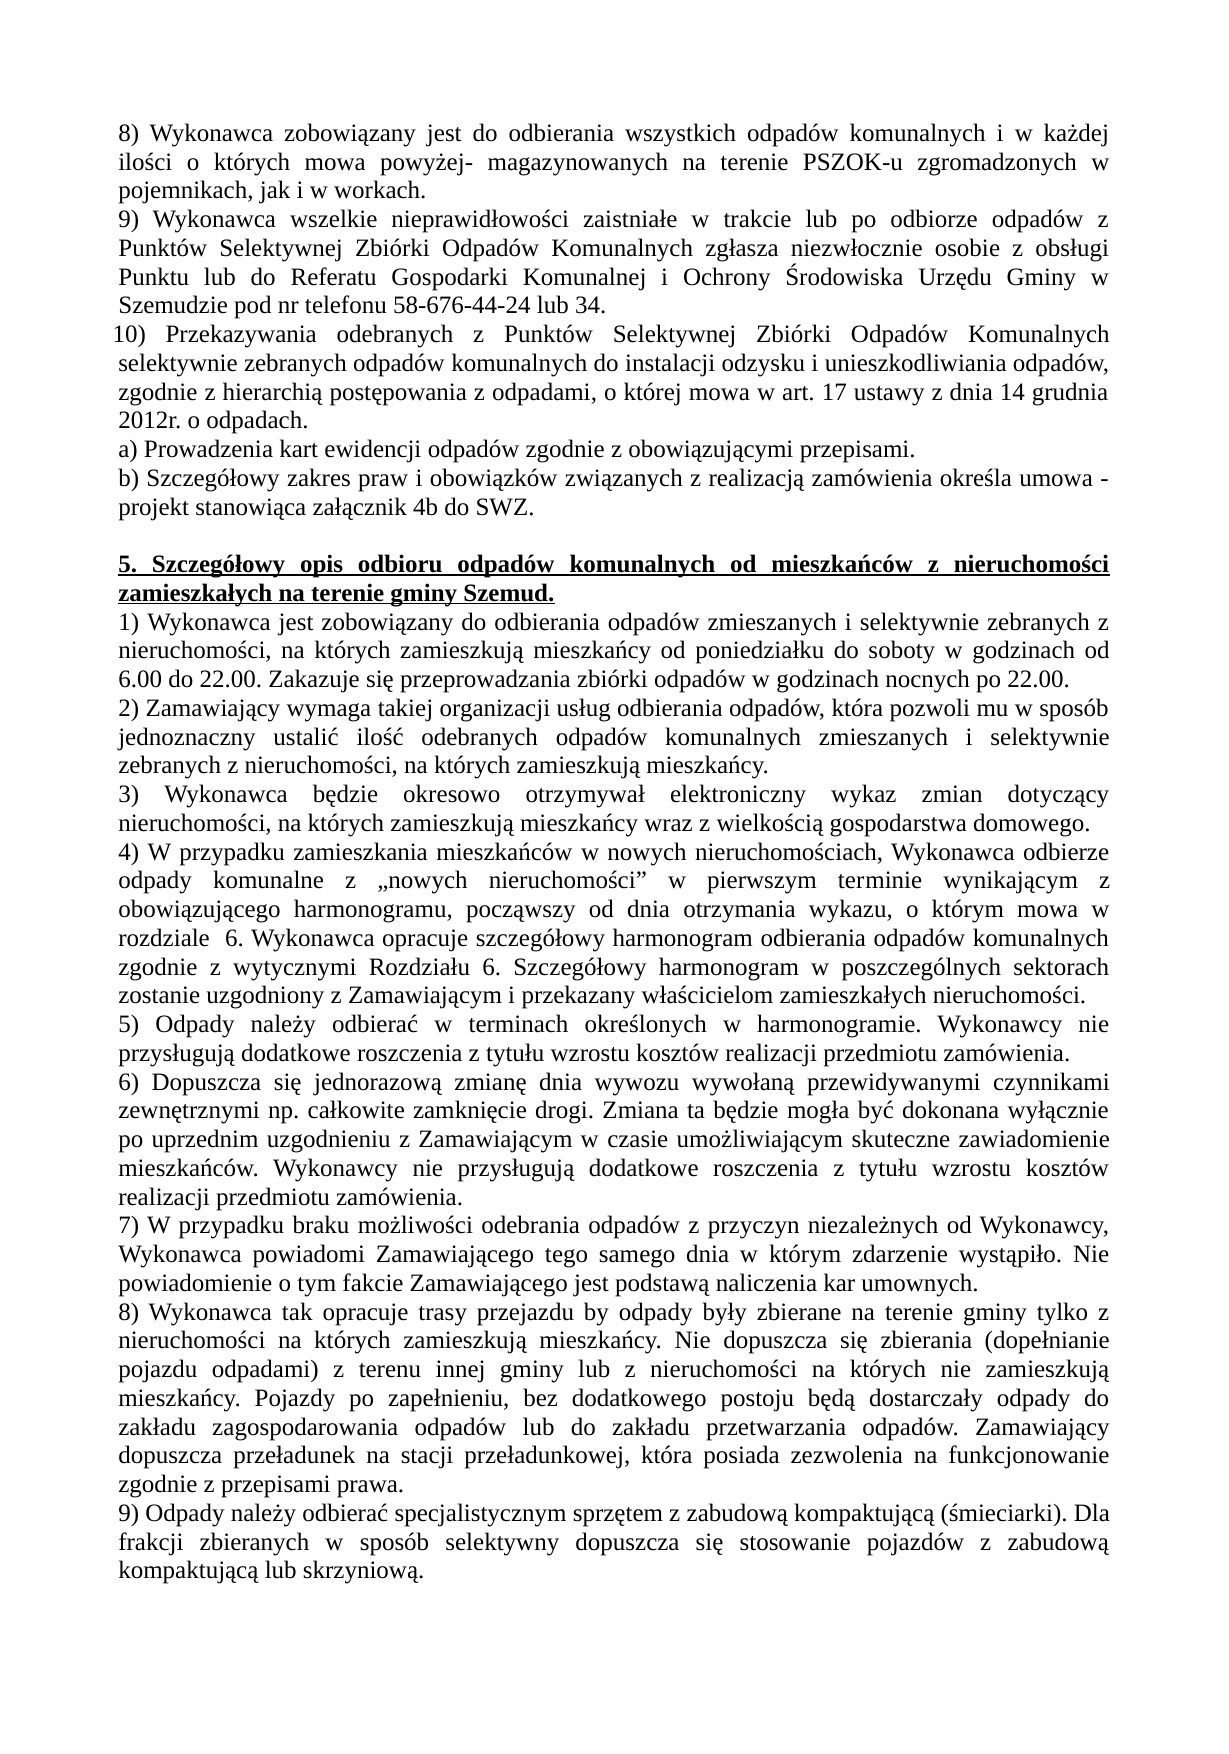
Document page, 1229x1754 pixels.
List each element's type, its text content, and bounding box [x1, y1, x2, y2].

text 4) W przypadku zamieszkania mieszkańców w nowych nieruchomościach, Wykonawca odbierze odpady komunalne z „nowych nieruchomości” w pierwszym terminie wynikającym z obowiązującego harmonogramu, począwszy od dnia otrzymania wykazu, o którym mowa w rozdziale 6. Wykonawca opracuje szczegółowy harmonogram odbierania odpadów komunalnych zgodnie z wytycznymi Rozdziału 6. Szczegółowy harmonogram w poszczególnych sektorach zostanie uzgodniony z Zamawiającym i przekazany właścicielom zamieszkałych nieruchomości. [118, 837, 1110, 1009]
text 9) Wykonawca wszelkie nieprawidłowości zaistniałe w trakcie lub po odbiorze odpadów z Punktów Selektywnej Zbiórki Odpadów Komunalnych zgłasza niezwłocznie osobie z obsługi Punktu lub do Referatu Gospodarki Komunalnej i Ochrony Środowiska Urzędu Gminy w Szemudzie pod nr telefonu 58-676-44-24 lub 34. [118, 204, 1110, 319]
text 3) Wykonawca będzie okresowo otrzymywał elektroniczny wykaz zmian dotyczący nieruchomości, na których zamieszkują mieszkańcy wraz z wielkością gospodarstwa domowego. [118, 779, 1110, 837]
text 10) Przekazywania odebranych z Punktów Selektywnej Zbiórki Odpadów Komunalnych selektywnie zebranych odpadów komunalnych do instalacji odzysku i unieszkodliwiania odpadów, zgodnie z hierarchią postępowania z odpadami, o której mowa w art. 17 ustawy z dnia 14 grudnia 2012r. o odpadach. [112, 319, 1110, 434]
text 5) Odpady należy odbierać w terminach określonych w harmonogramie. Wykonawcy nie przysługują dodatkowe roszczenia z tytułu wzrostu kosztów realizacji przedmiotu zamówienia. [118, 1009, 1110, 1067]
text 1) Wykonawca jest zobowiązany do odbierania odpadów zmieszanych i selektywnie zebranych z nieruchomości, na których zamieszkują mieszkańcy od poniedziałku do soboty w godzinach od 6.00 do 22.00. Zakazuje się przeprowadzania zbiórki odpadów w godzinach nocnych po 22.00. [118, 607, 1110, 693]
text 9) Odpady należy odbierać specjalistycznym sprzętem z zabudową kompaktującą (śmieciarki). Dla frakcji zbieranych w sposób selektywny dopuszcza się stosowanie pojazdów z zabudową kompaktującą lub skrzyniową. [118, 1498, 1110, 1584]
text 8) Wykonawca tak opracuje trasy przejazdu by odpady były zbierane na terenie gminy tylko z nieruchomości na których zamieszkują mieszkańcy. Nie dopuszcza się zbierania (dopełnianie pojazdu odpadami) z terenu innej gminy lub z nieruchomości na których nie zamieszkują mieszkańcy. Pojazdy po zapełnieniu, bez dodatkowego postoju będą dostarczały odpady do zakładu zagospodarowania odpadów lub do zakładu przetwarzania odpadów. Zamawiający dopuszcza przeładunek na stacji przeładunkowej, która posiada zezwolenia na funkcjonowanie zgodnie z przepisami prawa. [118, 1297, 1110, 1498]
text 8) Wykonawca zobowiązany jest do odbierania wszystkich odpadów komunalnych i w każdej ilości o których mowa powyżej- magazynowanych na terenie PSZOK-u zgromadzonych w pojemnikach, jak i w workach. [118, 118, 1110, 204]
text a) Prowadzenia kart ewidencji odpadów zgodnie z obowiązującymi przepisami. [118, 434, 1110, 463]
text b) Szczegółowy zakres praw i obowiązków związanych z realizacją zamówienia określa umowa - projekt stanowiąca załącznik 4b do SWZ. [118, 463, 1110, 521]
text 5. Szczegółowy opis odbioru odpadów komunalnych od mieszkańców z nieruchomości [118, 549, 1110, 574]
text 7) W przypadku braku możliwości odebrania odpadów z przyczyn niezależnych od Wykonawcy, Wykonawca powiadomi Zamawiającego tego samego dnia w którym zdarzenie wystąpiło. Nie powiadomienie o tym fakcie Zamawiającego jest podstawą naliczenia kar umownych. [118, 1211, 1110, 1297]
text zamieszkałych na terenie gminy Szemud. [118, 576, 1110, 607]
text 6) Dopuszcza się jednorazową zmianę dnia wywozu wywołaną przewidywanymi czynnikami zewnętrznymi np. całkowite zamknięcie drogi. Zmiana ta będzie mogła być dokonana wyłącznie po uprzednim uzgodnieniu z Zamawiającym w czasie umożliwiającym skuteczne zawiadomienie mieszkańców. Wykonawcy nie przysługują dodatkowe roszczenia z tytułu wzrostu kosztów realizacji przedmiotu zamówienia. [118, 1067, 1110, 1211]
text 2) Zamawiający wymaga takiej organizacji usług odbierania odpadów, która pozwoli mu w sposób jednoznaczny ustalić ilość odebranych odpadów komunalnych zmieszanych i selektywnie zebranych z nieruchomości, na których zamieszkują mieszkańcy. [118, 693, 1110, 779]
